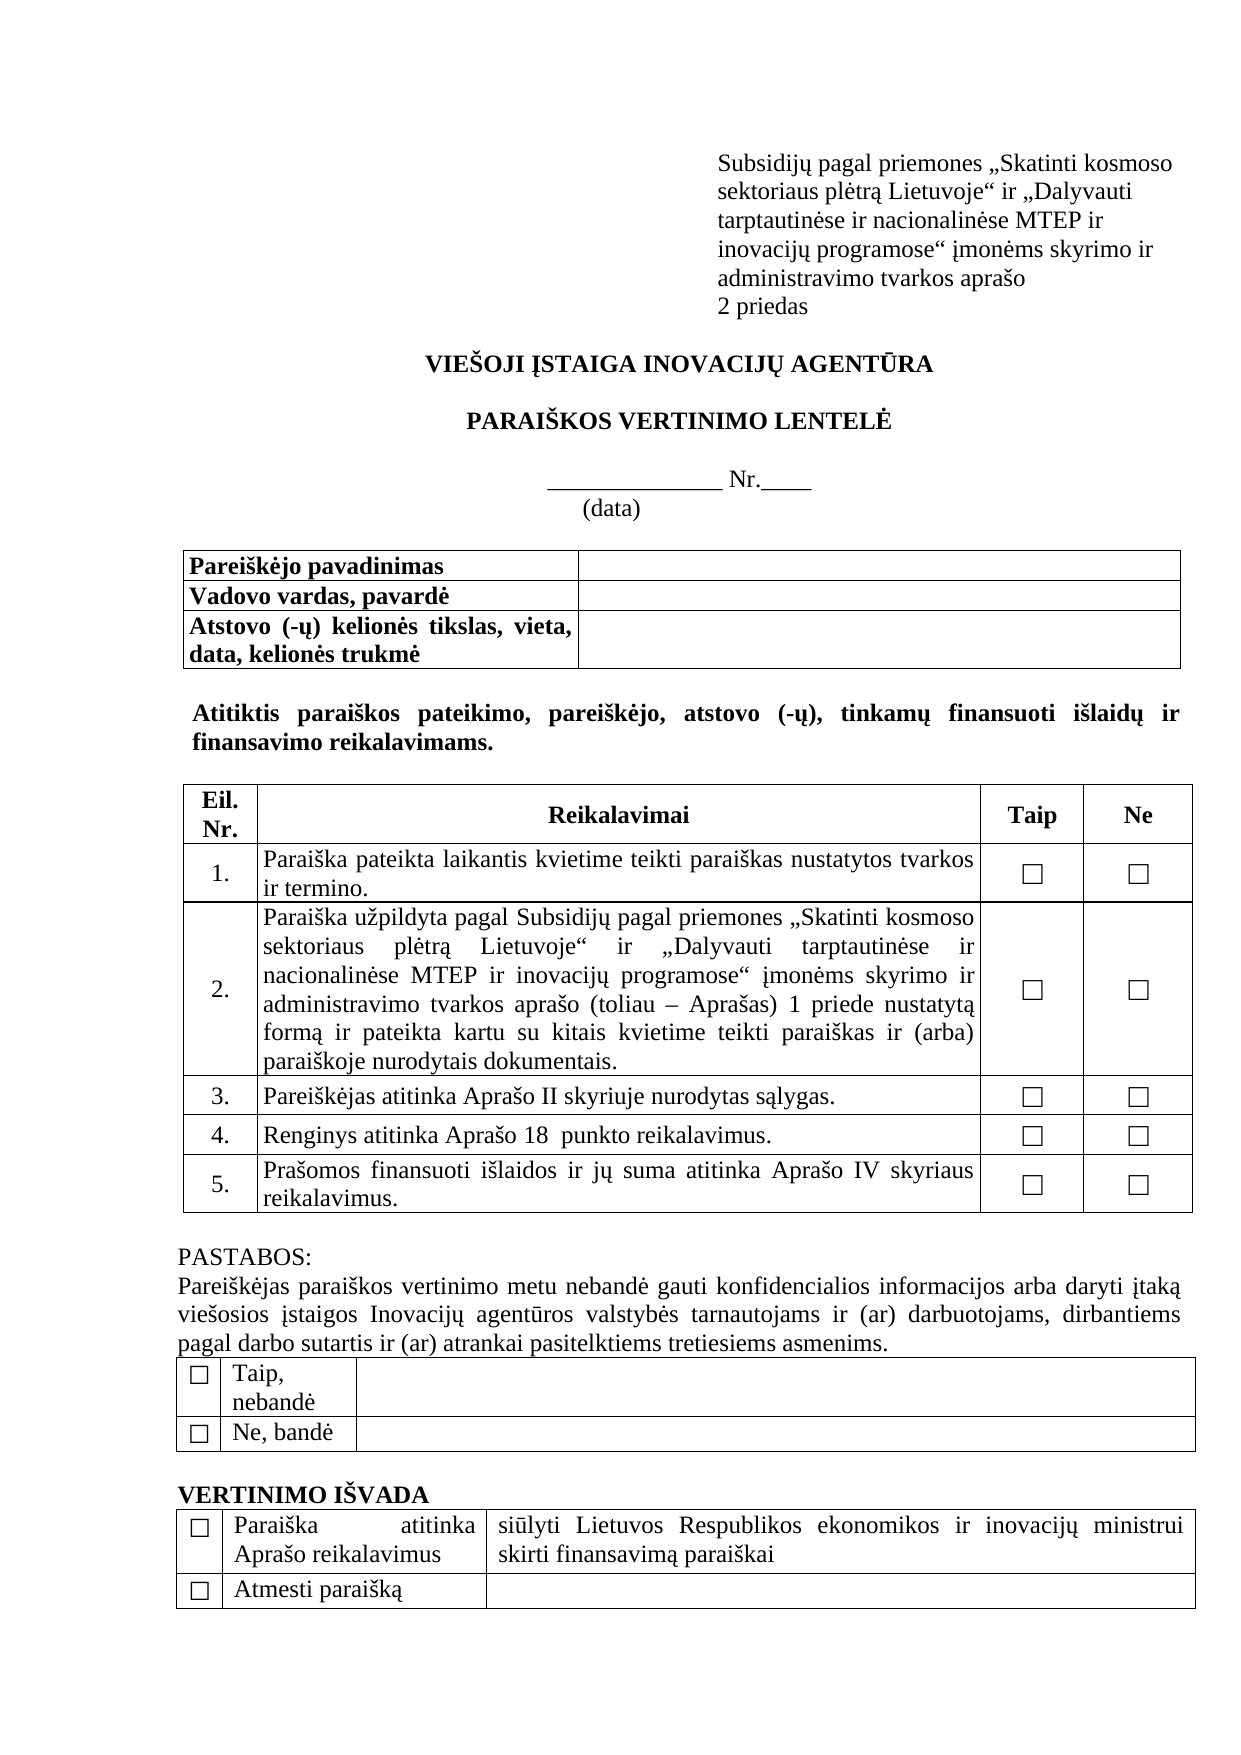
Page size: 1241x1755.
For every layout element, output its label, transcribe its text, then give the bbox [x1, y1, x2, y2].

text PASTABOS: [177, 1242, 1181, 1271]
table_cell Paraiška pateikta laikantis kvietime teikti paraiškas nustatytos tvarkos ir termino. [258, 844, 980, 901]
text 2 priedas [709, 291, 1181, 320]
table_cell 5. [184, 1155, 257, 1212]
table_cell ☐ [177, 1574, 222, 1608]
text Pareiškėjas paraiškos vertinimo metu nebandė gauti konfidencialios informacijos arba daryti įtaką viešosios įstaigos Inovacijų agentūros valstybės tarnautojams ir (ar) darbuotojams, dirbantiems pagal darbo sutartis ir (ar) atrankai pasitelktiems tretiesiems asmenims. [177, 1271, 1181, 1357]
table_cell Pareiškėjas atitinka Aprašo II skyriuje nurodytas sąlygas. [258, 1076, 980, 1114]
table_cell □ [1084, 1076, 1192, 1114]
table_header Eil. Nr. [184, 785, 257, 843]
table_header Ne [1084, 785, 1192, 843]
table_cell Vadovo vardas, pavardė [184, 581, 578, 610]
table_header ☐ [177, 1358, 220, 1416]
text PARAIŠKOS VERTINIMO LENTELĖ [177, 406, 1181, 435]
table_cell ☐ [177, 1417, 220, 1451]
table_cell □ [1084, 1115, 1192, 1154]
table_cell Ne, bandė [221, 1417, 356, 1451]
table_cell □ [981, 1115, 1083, 1154]
text ______________ Nr.____ [177, 464, 1181, 493]
table_header Pareiškėjo pavadinimas [184, 551, 578, 580]
table_cell 3. [184, 1076, 257, 1114]
table_header ☐ [177, 1510, 222, 1573]
table_cell [357, 1417, 1195, 1451]
text VERTINIMO IŠVADA [177, 1480, 1181, 1509]
table_cell [487, 1574, 1195, 1608]
table_header siūlyti Lietuvos Respublikos ekonomikos ir inovacijų ministrui skirti finansavimą paraiškai [487, 1510, 1195, 1573]
table_cell Atmesti paraišką [223, 1574, 486, 1608]
table_header [579, 551, 1180, 580]
table_header Reikalavimai [258, 785, 980, 843]
table_cell [579, 611, 1180, 668]
table_cell □ [981, 1155, 1083, 1212]
text Atitiktis paraiškos pateikimo, pareiškėjo, atstovo (-ų), tinkamų finansuoti išlaidų ir finansavimo reikalavimams. [192, 698, 1181, 756]
table_cell □ [1084, 903, 1192, 1075]
table_cell 1. [184, 844, 257, 901]
table_cell □ [1084, 1155, 1192, 1212]
table_cell [579, 581, 1180, 610]
table_header Taip [981, 785, 1083, 843]
table_cell 4. [184, 1115, 257, 1154]
table_header Paraiška atitinka Aprašo reikalavimus [223, 1510, 486, 1573]
text (data) [447, 493, 1181, 521]
table_cell Paraiška užpildyta pagal Subsidijų pagal priemones „Skatinti kosmoso sektoriaus plėtrą Lietuvoje“ ir „Dalyvauti tarptautinėse ir nacionalinėse MTEP ir inovacijų programose“ įmonėms skyrimo ir administravimo tvarkos aprašo (toliau – Aprašas) 1 priede nustatytą formą ir pateikta kartu su kitais kvietime teikti paraiškas ir (arba) paraiškoje nurodytais dokumentais. [258, 903, 980, 1075]
table_cell Renginys atitinka Aprašo 18 punkto reikalavimus. [258, 1115, 980, 1154]
text Subsidijų pagal priemones „Skatinti kosmoso sektoriaus plėtrą Lietuvoje“ ir „Dalyvauti tarptautinėse ir nacionalinėse MTEP ir inovacijų programose“ įmonėms skyrimo ir administravimo tvarkos aprašo [717, 148, 1181, 291]
table_header [357, 1358, 1195, 1416]
table_header Taip, nebandė [221, 1358, 356, 1416]
table_cell 2. [184, 903, 257, 1075]
table_cell □ [1084, 844, 1192, 901]
table_cell □ [981, 1076, 1083, 1114]
text VIEŠOJI ĮSTAIGA INOVACIJŲ AGENTŪRA [177, 349, 1181, 378]
table_cell □ [981, 844, 1083, 901]
table_cell Atstovo (-ų) kelionės tikslas, vieta, data, kelionės trukmė [184, 611, 578, 668]
table_cell □ [981, 903, 1083, 1075]
table_cell Prašomos finansuoti išlaidos ir jų suma atitinka Aprašo IV skyriaus reikalavimus. [258, 1155, 980, 1212]
